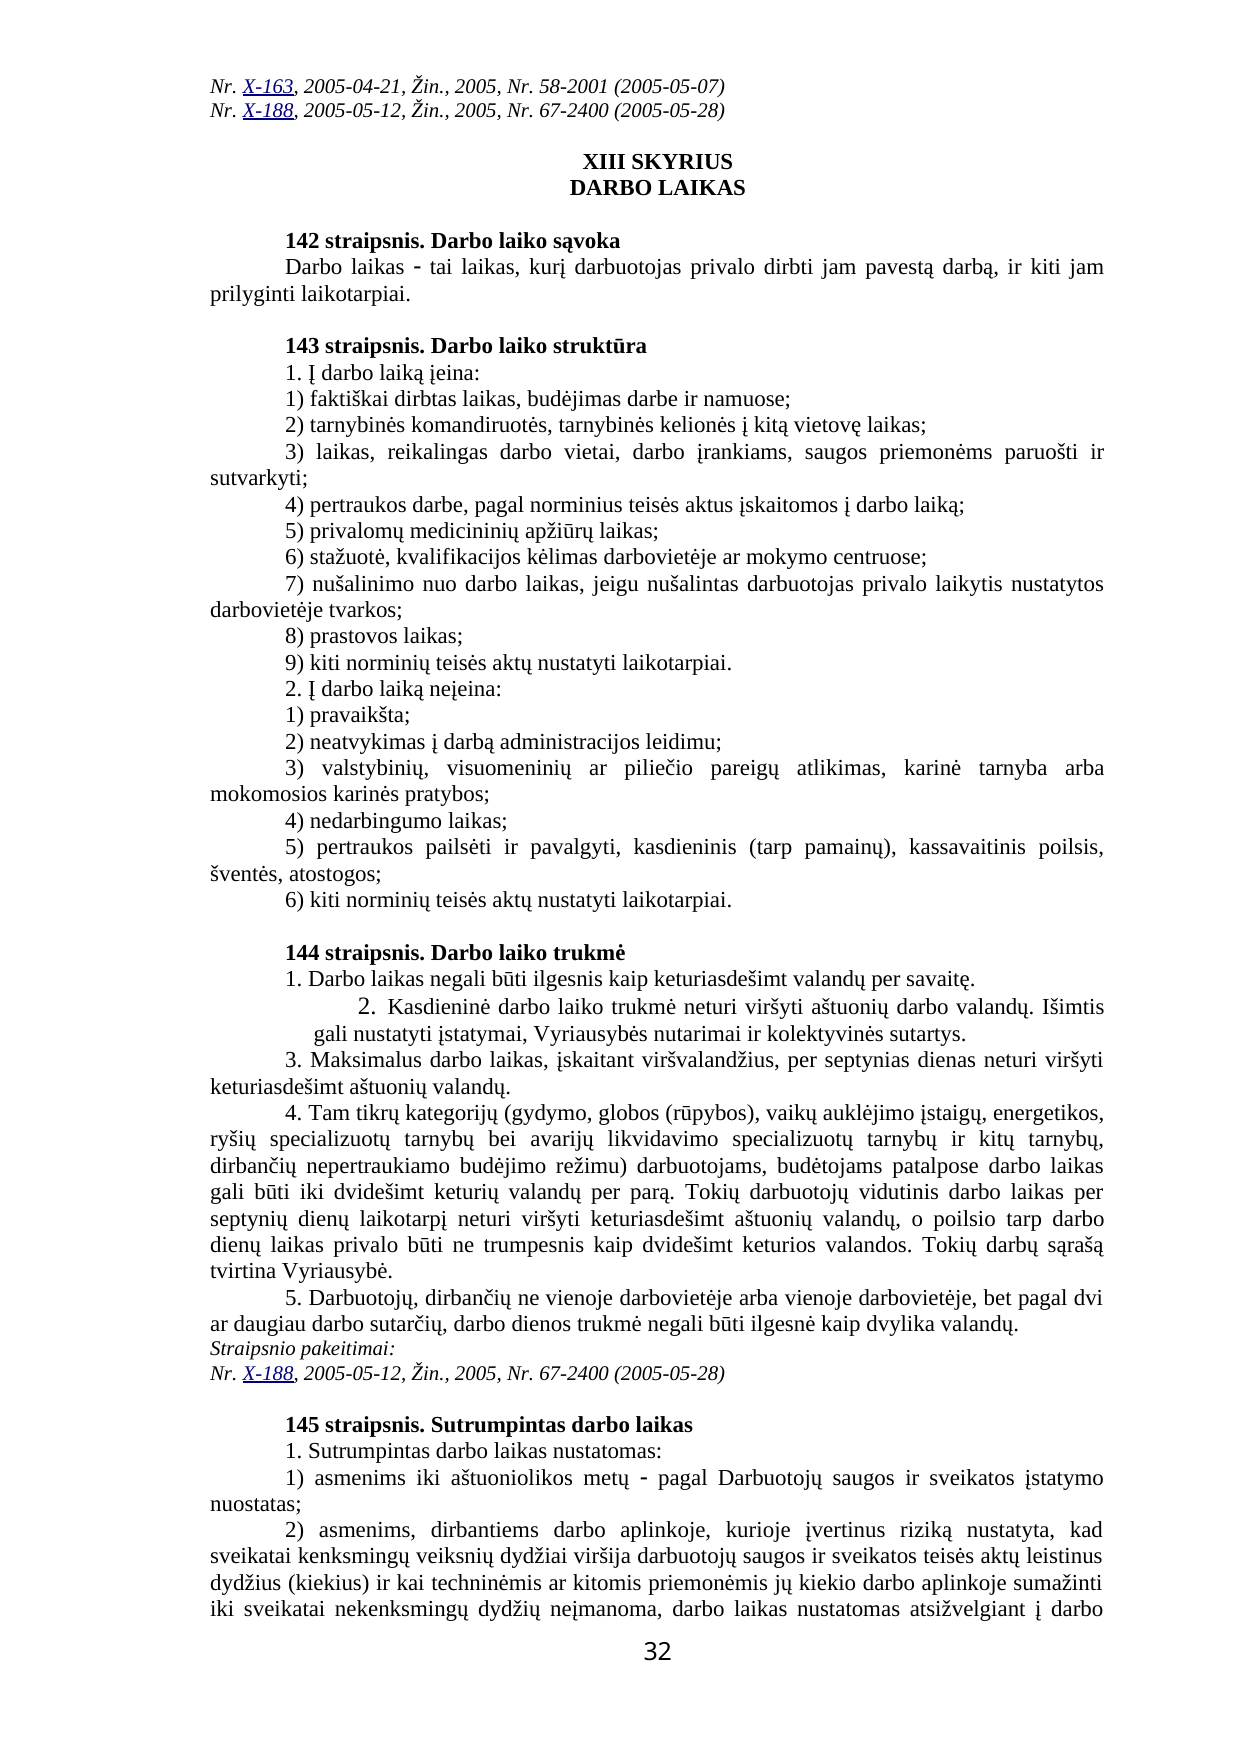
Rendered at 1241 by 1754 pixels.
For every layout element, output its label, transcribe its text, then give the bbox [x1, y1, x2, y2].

text 5) privalomų medicininių apžiūrų laikas; [210, 517, 1106, 543]
text 1. Į darbo laiką įeina: [210, 359, 1106, 385]
text 2) asmenims, dirbantiems darbo aplinkoje, kurioje įvertinus riziką nustatyta, kad sveikatai kenksmingų veiksnių dydžiai viršija darbuotojų saugos ir sveikatos teisės aktų leistinus dydžius (kiekius) ir kai techninėmis ar kitomis priemonėmis jų kiekio darbo aplinkoje sumažinti iki sveikatai nekenksmingų dydžių neįmanoma, darbo laikas nustatomas atsižvelgiant į darbo [210, 1516, 1104, 1622]
text DARBO LAIKAS [210, 174, 1106, 201]
text 4. Tam tikrų kategorijų (gydymo, globos (rūpybos), vaikų auklėjimo įstaigų, energetikos, ryšių specializuotų tarnybų bei avarijų likvidavimo specializuotų tarnybų ir kitų tarnybų, dirbančių nepertraukiamo budėjimo režimu) darbuotojams, budėtojams patalpose darbo laikas gali būti iki dvidešimt keturių valandų per parą. Tokių darbuotojų vidutinis darbo laikas per septynių dienų laikotarpį neturi viršyti keturiasdešimt aštuonių valandų, o poilsio tarp darbo dienų laikas privalo būti ne trumpesnis kaip dvidešimt keturios valandos. Tokių darbų sąrašą tvirtina Vyriausybė. [210, 1099, 1106, 1284]
text 1. Darbo laikas negali būti ilgesnis kaip keturiasdešimt valandų per savaitę. [210, 965, 1106, 991]
text XIII SKYRIUS [210, 148, 1106, 174]
text Nr. X-188, 2005-05-12, Žin., 2005, Nr. 67-2400 (2005-05-28) [210, 98, 1106, 122]
text 144 straipsnis. Darbo laiko trukmė [210, 939, 1106, 965]
text 4) nedarbingumo laikas; [210, 807, 1106, 833]
text Nr. X-188, 2005-05-12, Žin., 2005, Nr. 67-2400 (2005-05-28) [210, 1360, 1106, 1384]
text 4) pertraukos darbe, pagal norminius teisės aktus įskaitomos į darbo laiką; [210, 491, 1106, 517]
text 5) pertraukos pailsėti ir pavalgyti, kasdieninis (tarp pamainų), kassavaitinis poilsis, šventės, atostogos; [210, 833, 1106, 886]
text 1) asmenims iki aštuoniolikos metų  pagal Darbuotojų saugos ir sveikatos įstatymo nuostatas; [210, 1463, 1104, 1516]
text 3) laikas, reikalingas darbo vietai, darbo įrankiams, saugos priemonėms paruošti ir sutvarkyti; [210, 438, 1106, 491]
text 1) faktiškai dirbtas laikas, budėjimas darbe ir namuose; [210, 385, 1106, 412]
text 142 straipsnis. Darbo laiko sąvoka [210, 227, 1106, 253]
text 8) prastovos laikas; [210, 622, 1106, 649]
text 2. Į darbo laiką neįeina: [210, 675, 1106, 701]
list Kasdieninė darbo laiko trukmė neturi viršyti aštuonių darbo valandų. Išimtis gali nustatyti įstatymai, Vyriausybės nutarimai ir kolektyvinės sutartys. [284, 991, 1106, 1046]
text 1. Sutrumpintas darbo laikas nustatomas: [210, 1437, 1104, 1463]
text 7) nušalinimo nuo darbo laikas, jeigu nušalintas darbuotojas privalo laikytis nustatytos darbovietėje tvarkos; [210, 570, 1106, 622]
text 3. Maksimalus darbo laikas, įskaitant viršvalandžius, per septynias dienas neturi viršyti keturiasdešimt aštuonių valandų. [210, 1046, 1106, 1099]
text 143 straipsnis. Darbo laiko struktūra [210, 332, 1106, 359]
text 145 straipsnis. Sutrumpintas darbo laikas [210, 1411, 1106, 1437]
text Straipsnio pakeitimai: [210, 1336, 1106, 1360]
text 2) tarnybinės komandiruotės, tarnybinės kelionės į kitą vietovę laikas; [210, 412, 1106, 438]
text Nr. X-163, 2005-04-21, Žin., 2005, Nr. 58-2001 (2005-05-07) [210, 73, 1106, 98]
text 1) pravaikšta; [210, 701, 1106, 728]
text 5. Darbuotojų, dirbančių ne vienoje darbovietėje arba vienoje darbovietėje, bet pagal dvi ar daugiau darbo sutarčių, darbo dienos trukmė negali būti ilgesnė kaip dvylika valandų. [210, 1284, 1104, 1336]
text 9) kiti norminių teisės aktų nustatyti laikotarpiai. [210, 649, 1106, 675]
text 3) valstybinių, visuomeninių ar piliečio pareigų atlikimas, karinė tarnyba arba mokomosios karinės pratybos; [210, 754, 1106, 807]
text Darbo laikas  tai laikas, kurį darbuotojas privalo dirbti jam pavestą darbą, ir kiti jam prilyginti laikotarpiai. [210, 253, 1106, 306]
text 6) stažuotė, kvalifikacijos kėlimas darbovietėje ar mokymo centruose; [210, 543, 1106, 570]
text 2) neatvykimas į darbą administracijos leidimu; [210, 728, 1106, 754]
text 6) kiti norminių teisės aktų nustatyti laikotarpiai. [210, 886, 1106, 912]
